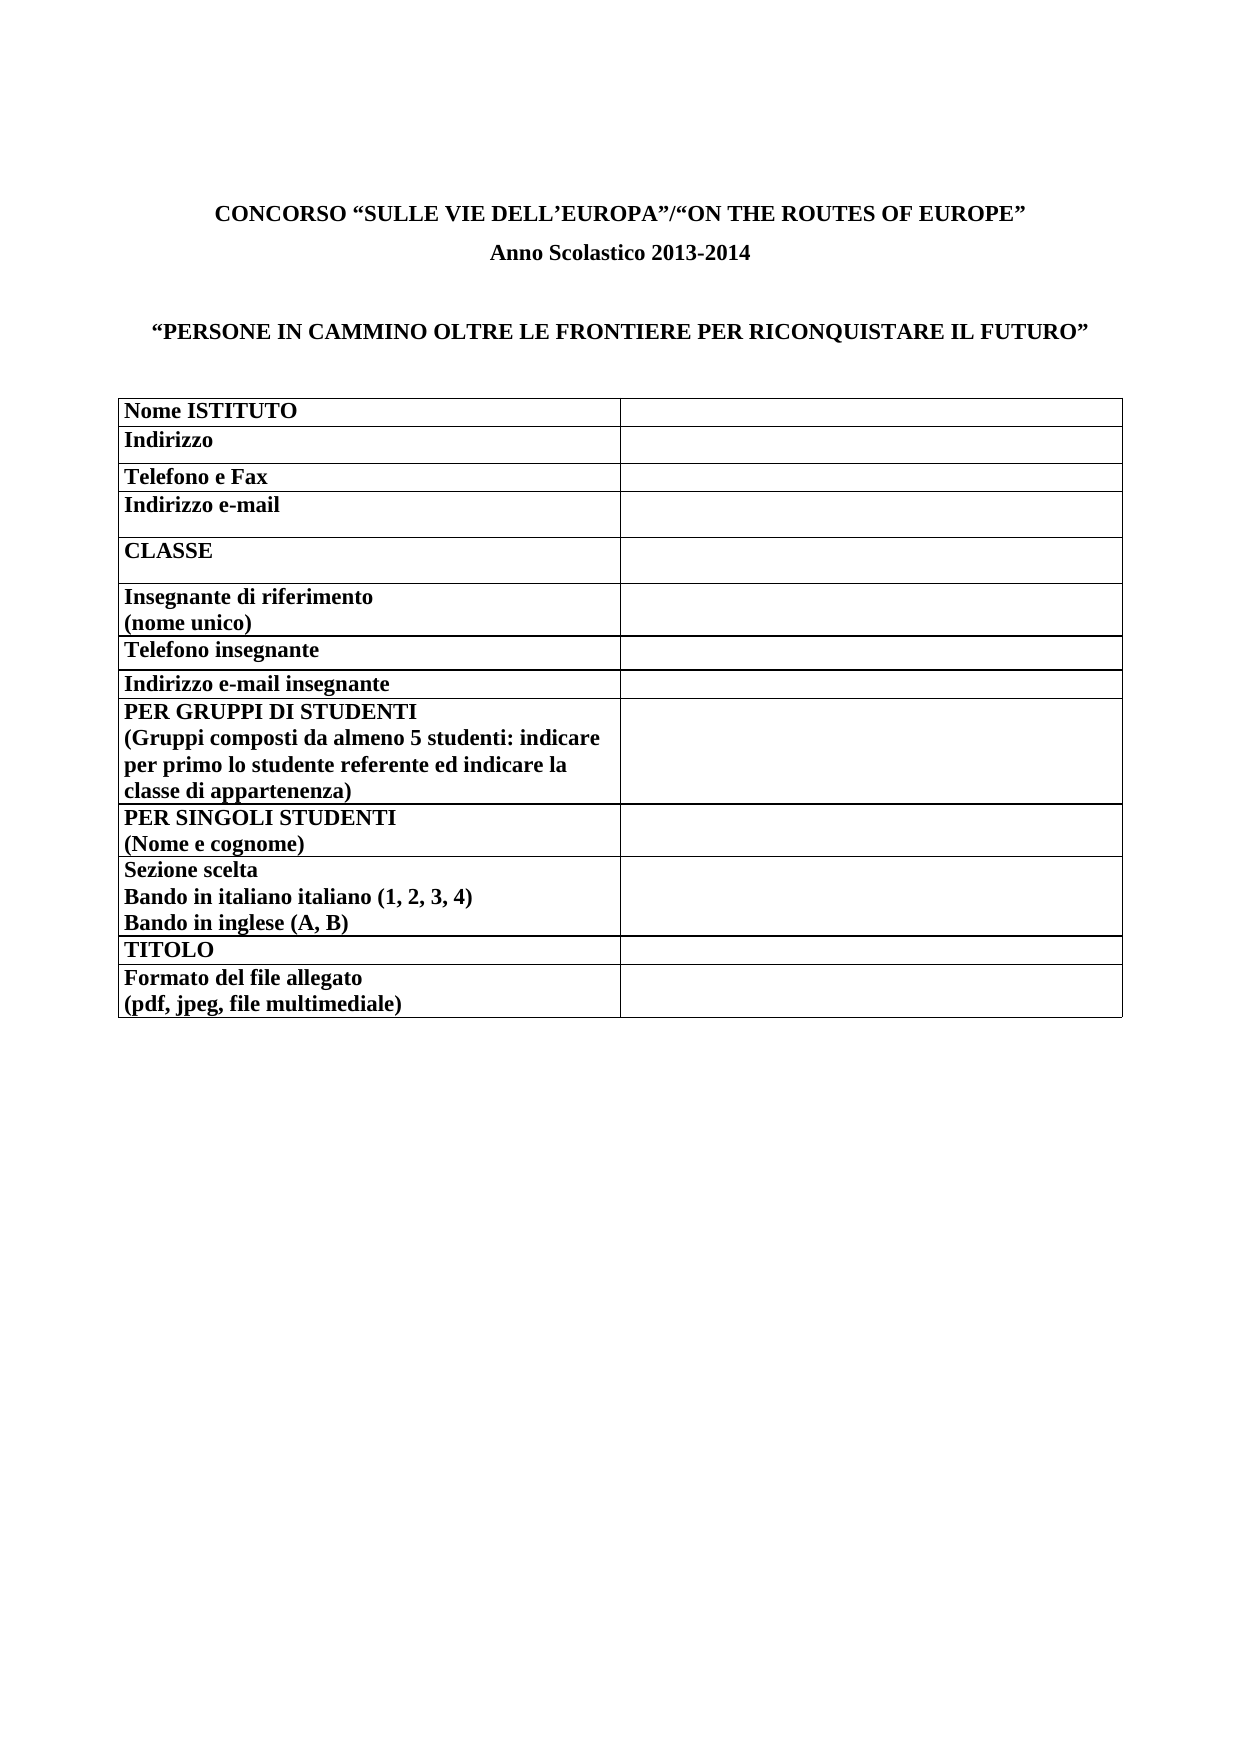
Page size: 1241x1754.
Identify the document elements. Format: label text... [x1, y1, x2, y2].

table_cell [621, 937, 1122, 964]
table_cell [621, 492, 1122, 537]
table_cell Indirizzo e-mail [119, 492, 620, 537]
table_cell [621, 427, 1122, 463]
table_cell Indirizzo [119, 427, 620, 463]
text CONCORSO “SULLE VIE DELL’EUROPA”/“ON THE ROUTES OF EUROPE” [118, 200, 1122, 226]
table_cell [621, 857, 1122, 935]
table_cell [621, 538, 1122, 583]
text “PERSONE IN CAMMINO OLTRE LE FRONTIERE PER RICONQUISTARE IL FUTURO” [118, 318, 1122, 344]
table_cell Telefono e Fax [119, 464, 620, 491]
text Anno Scolastico 2013-2014 [118, 239, 1122, 265]
table_cell PER GRUPPI DI STUDENTI (Gruppi composti da almeno 5 studenti: indicare per primo lo studente referente ed indicare la classe di appartenenza) [119, 699, 620, 803]
table_cell [621, 671, 1122, 698]
table_cell [621, 584, 1122, 635]
table_cell [621, 699, 1122, 803]
table_cell [621, 965, 1122, 1017]
table_cell [621, 805, 1122, 856]
table_cell [621, 464, 1122, 491]
table_cell TITOLO [119, 937, 620, 964]
table_header Nome ISTITUTO [119, 399, 620, 426]
table_header [621, 399, 1122, 426]
table_cell Telefono insegnante [119, 637, 620, 669]
table_cell Insegnante di riferimento (nome unico) [119, 584, 620, 635]
table_cell CLASSE [119, 538, 620, 583]
table_cell PER SINGOLI STUDENTI (Nome e cognome) [119, 805, 620, 856]
table_cell Indirizzo e-mail insegnante [119, 671, 620, 698]
table_cell [621, 637, 1122, 669]
table_cell Sezione scelta Bando in italiano italiano (1, 2, 3, 4) Bando in inglese (A, B) [119, 857, 620, 935]
table_cell Formato del file allegato (pdf, jpeg, file multimediale) [119, 965, 620, 1017]
